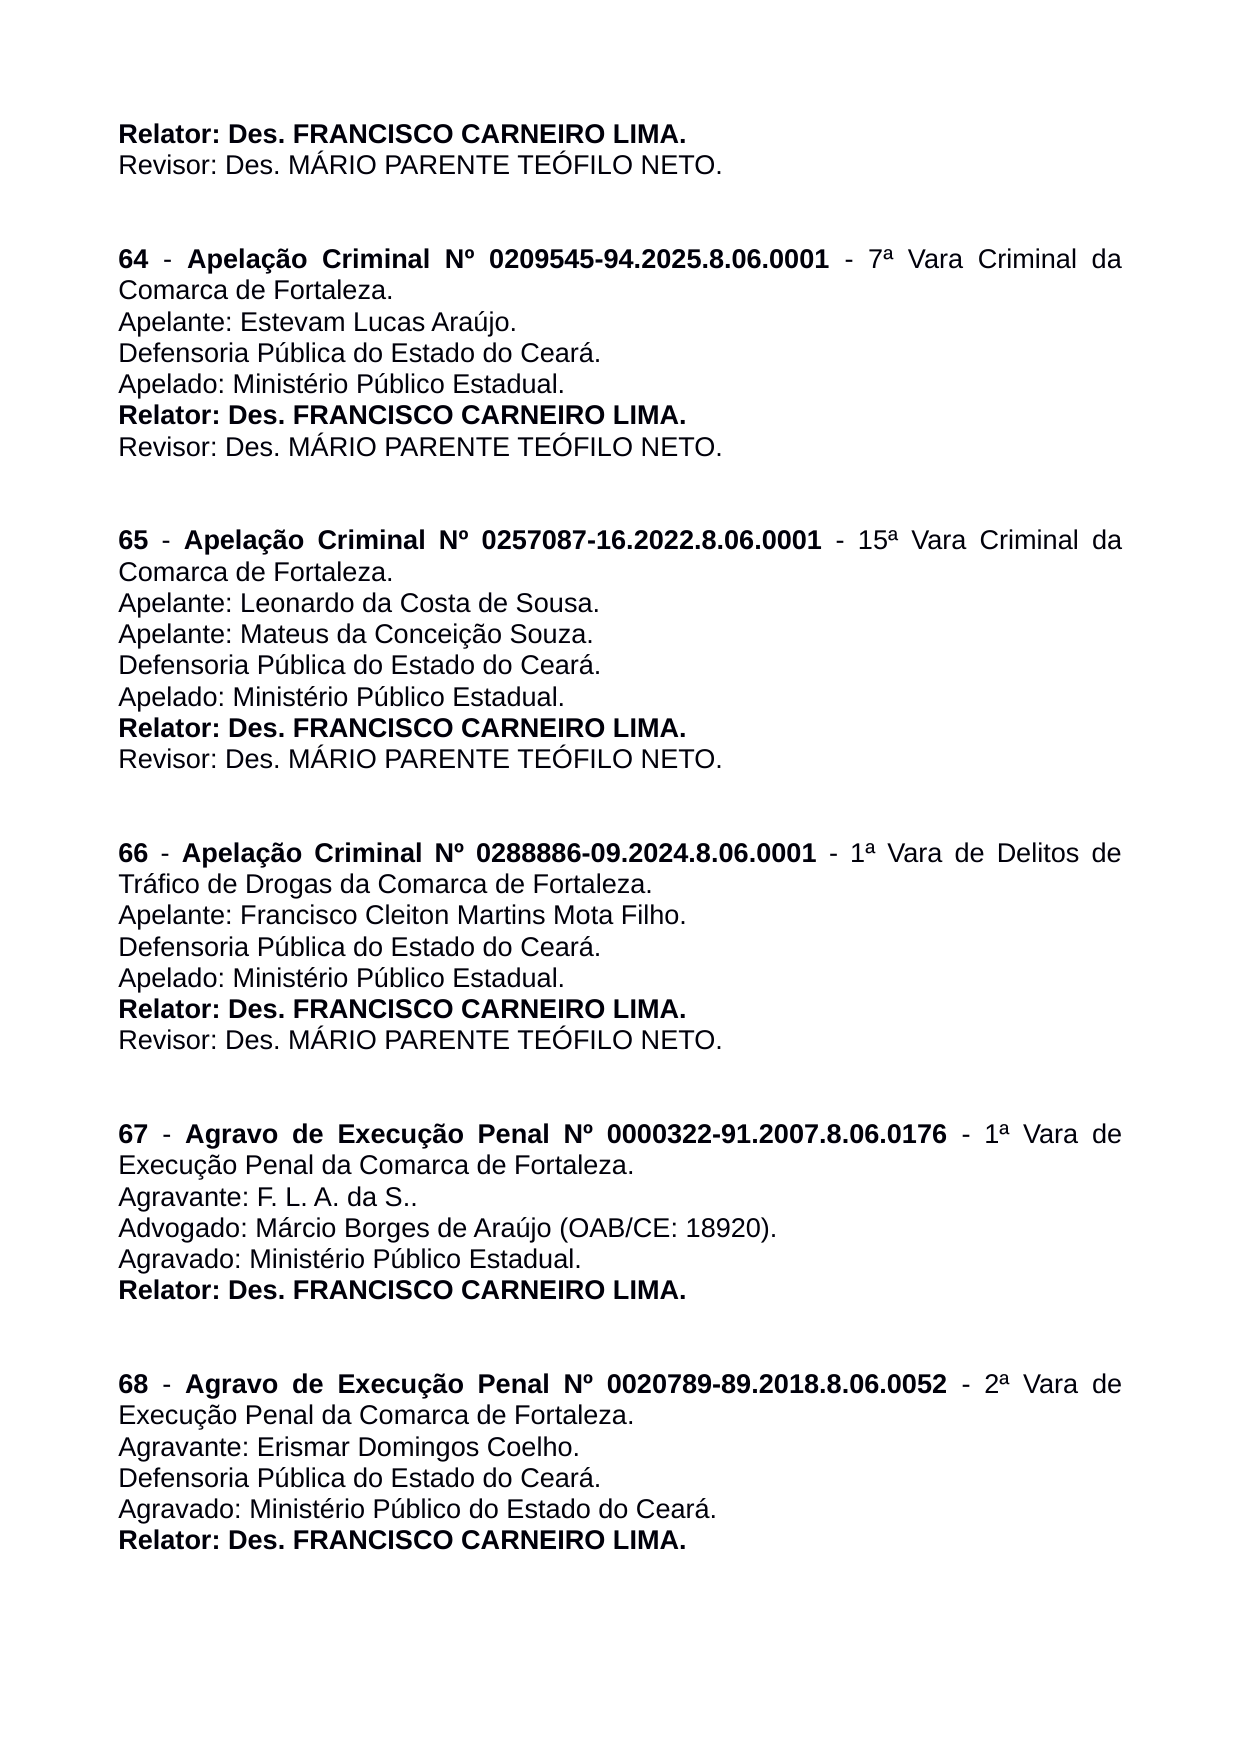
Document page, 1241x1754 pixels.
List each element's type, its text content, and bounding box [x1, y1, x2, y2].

text Agravante: Erismar Domingos Coelho. [118, 1431, 1122, 1462]
text Apelante: Mateus da Conceição Souza. [118, 618, 1122, 649]
text Relator: Des. FRANCISCO CARNEIRO LIMA. [118, 993, 1122, 1024]
text Relator: Des. FRANCISCO CARNEIRO LIMA. [118, 118, 1122, 149]
text Agravado: Ministério Público Estadual. [118, 1243, 1122, 1274]
text 68 - Agravo de Execução Penal Nº 0020789-89.2018.8.06.0052 - 2ª Vara de Execução Penal da Comarca de Fortaleza. [118, 1368, 1122, 1431]
text Relator: Des. FRANCISCO CARNEIRO LIMA. [118, 1524, 1122, 1556]
text Defensoria Pública do Estado do Ceará. [118, 337, 1122, 368]
text Agravado: Ministério Público do Estado do Ceará. [118, 1493, 1122, 1524]
text 64 - Apelação Criminal Nº 0209545-94.2025.8.06.0001 - 7ª Vara Criminal da Comarca de Fortaleza. [118, 243, 1122, 306]
text Defensoria Pública do Estado do Ceará. [118, 1462, 1122, 1493]
text Revisor: Des. MÁRIO PARENTE TEÓFILO NETO. [118, 431, 1122, 462]
text Apelado: Ministério Público Estadual. [118, 681, 1122, 712]
text Revisor: Des. MÁRIO PARENTE TEÓFILO NETO. [118, 743, 1122, 774]
text Apelante: Leonardo da Costa de Sousa. [118, 587, 1122, 618]
text Defensoria Pública do Estado do Ceará. [118, 931, 1122, 962]
text Revisor: Des. MÁRIO PARENTE TEÓFILO NETO. [118, 149, 1122, 181]
text Revisor: Des. MÁRIO PARENTE TEÓFILO NETO. [118, 1024, 1122, 1056]
text Apelante: Estevam Lucas Araújo. [118, 306, 1122, 337]
text Defensoria Pública do Estado do Ceará. [118, 649, 1122, 681]
text 66 - Apelação Criminal Nº 0288886-09.2024.8.06.0001 - 1ª Vara de Delitos de Tráfico de Drogas da Comarca de Fortaleza. [118, 837, 1122, 899]
text Relator: Des. FRANCISCO CARNEIRO LIMA. [118, 1274, 1122, 1306]
text Relator: Des. FRANCISCO CARNEIRO LIMA. [118, 399, 1122, 431]
text 65 - Apelação Criminal Nº 0257087-16.2022.8.06.0001 - 15ª Vara Criminal da Comarca de Fortaleza. [118, 524, 1122, 587]
text Apelante: Francisco Cleiton Martins Mota Filho. [118, 899, 1122, 931]
text Relator: Des. FRANCISCO CARNEIRO LIMA. [118, 712, 1122, 743]
text Agravante: F. L. A. da S.. [118, 1181, 1122, 1212]
text Apelado: Ministério Público Estadual. [118, 368, 1122, 399]
text 67 - Agravo de Execução Penal Nº 0000322-91.2007.8.06.0176 - 1ª Vara de Execução Penal da Comarca de Fortaleza. [118, 1118, 1122, 1181]
text Advogado: Márcio Borges de Araújo (OAB/CE: 18920). [118, 1212, 1122, 1243]
text Apelado: Ministério Público Estadual. [118, 962, 1122, 993]
